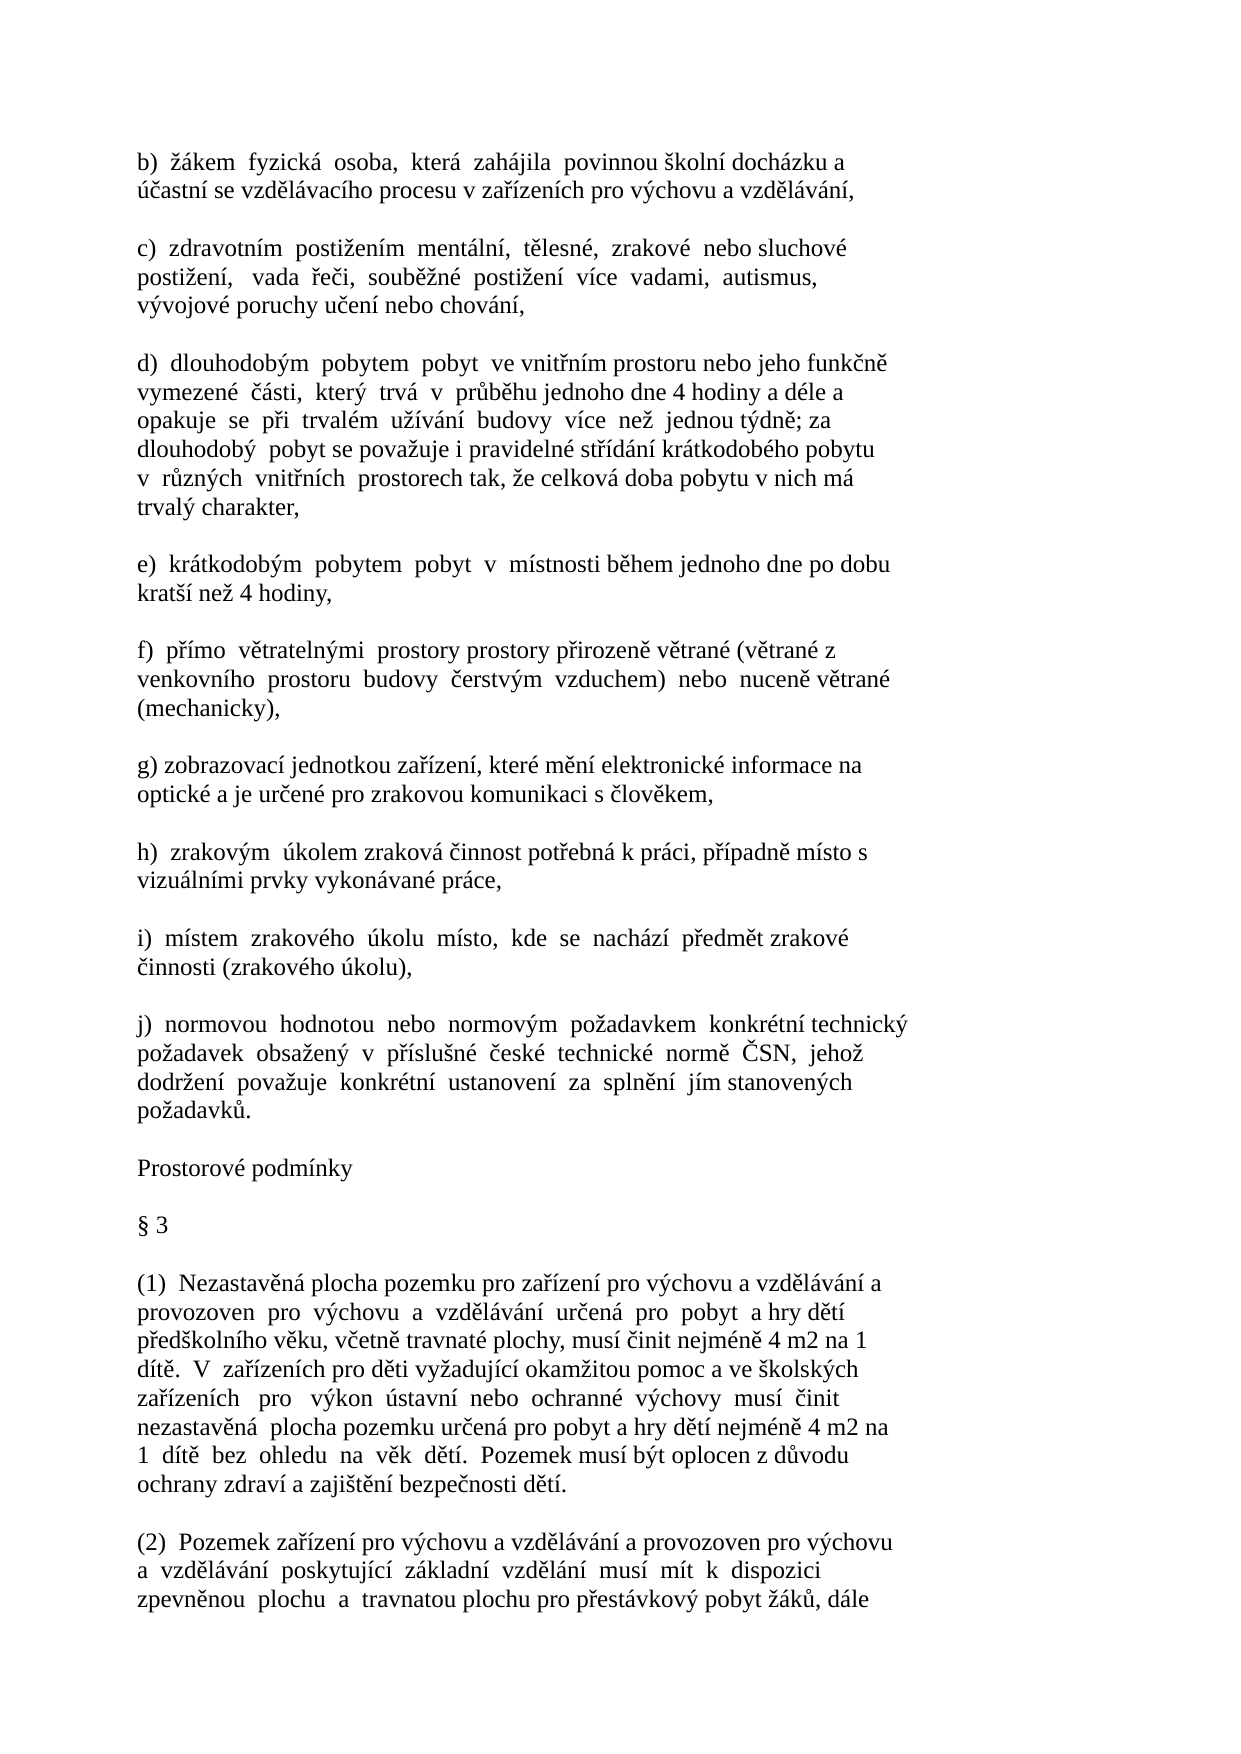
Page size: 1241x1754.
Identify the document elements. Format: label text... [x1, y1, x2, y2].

text (mechanicky), [118, 693, 1122, 722]
text (1) Nezastavěná plocha pozemku pro zařízení pro výchovu a vzdělávání a [118, 1268, 1122, 1297]
text ochrany zdraví a zajištění bezpečnosti dětí. [118, 1469, 1122, 1498]
text f) přímo větratelnými prostory prostory přirozeně větrané (větrané z [118, 636, 1122, 664]
text e) krátkodobým pobytem pobyt v místnosti během jednoho dne po dobu [118, 549, 1122, 578]
text 1 dítě bez ohledu na věk dětí. Pozemek musí být oplocen z důvodu [118, 1441, 1122, 1469]
text účastní se vzdělávacího procesu v zařízeních pro výchovu a vzdělávání, [118, 176, 1122, 204]
text nezastavěná plocha pozemku určená pro pobyt a hry dětí nejméně 4 m2 na [118, 1412, 1122, 1441]
text zpevněnou plochu a travnatou plochu pro přestávkový pobyt žáků, dále [118, 1584, 1122, 1613]
text kratší než 4 hodiny, [118, 578, 1122, 607]
text vymezené části, který trvá v průběhu jednoho dne 4 hodiny a déle a [118, 377, 1122, 406]
text vizuálními prvky vykonávané práce, [118, 866, 1122, 894]
text provozoven pro výchovu a vzdělávání určená pro pobyt a hry dětí [118, 1297, 1122, 1326]
text předškolního věku, včetně travnaté plochy, musí činit nejméně 4 m2 na 1 [118, 1326, 1122, 1354]
text h) zrakovým úkolem zraková činnost potřebná k práci, případně místo s [118, 837, 1122, 866]
text požadavek obsažený v příslušné české technické normě ČSN, jehož [118, 1038, 1122, 1067]
text v různých vnitřních prostorech tak, že celková doba pobytu v nich má [118, 463, 1122, 492]
text činnosti (zrakového úkolu), [118, 952, 1122, 981]
text j) normovou hodnotou nebo normovým požadavkem konkrétní technický [118, 1009, 1122, 1038]
text trvalý charakter, [118, 492, 1122, 521]
text (2) Pozemek zařízení pro výchovu a vzdělávání a provozoven pro výchovu [118, 1527, 1122, 1556]
text i) místem zrakového úkolu místo, kde se nachází předmět zrakové [118, 923, 1122, 952]
text dítě. V zařízeních pro děti vyžadující okamžitou pomoc a ve školských [118, 1354, 1122, 1383]
text optické a je určené pro zrakovou komunikaci s člověkem, [118, 779, 1122, 808]
text d) dlouhodobým pobytem pobyt ve vnitřním prostoru nebo jeho funkčně [118, 348, 1122, 377]
text vývojové poruchy učení nebo chování, [118, 291, 1122, 319]
text zařízeních pro výkon ústavní nebo ochranné výchovy musí činit [118, 1383, 1122, 1412]
text požadavků. [118, 1096, 1122, 1124]
text postižení, vada řeči, souběžné postižení více vadami, autismus, [118, 262, 1122, 291]
text § 3 [118, 1211, 1122, 1239]
text dodržení považuje konkrétní ustanovení za splnění jím stanovených [118, 1067, 1122, 1096]
text opakuje se při trvalém užívání budovy více než jednou týdně; za [118, 406, 1122, 434]
text b) žákem fyzická osoba, která zahájila povinnou školní docházku a [118, 147, 1122, 176]
text venkovního prostoru budovy čerstvým vzduchem) nebo nuceně větrané [118, 664, 1122, 693]
text dlouhodobý pobyt se považuje i pravidelné střídání krátkodobého pobytu [118, 434, 1122, 463]
text g) zobrazovací jednotkou zařízení, které mění elektronické informace na [118, 751, 1122, 779]
text Prostorové podmínky [118, 1153, 1122, 1182]
text c) zdravotním postižením mentální, tělesné, zrakové nebo sluchové [118, 233, 1122, 262]
text a vzdělávání poskytující základní vzdělání musí mít k dispozici [118, 1556, 1122, 1584]
